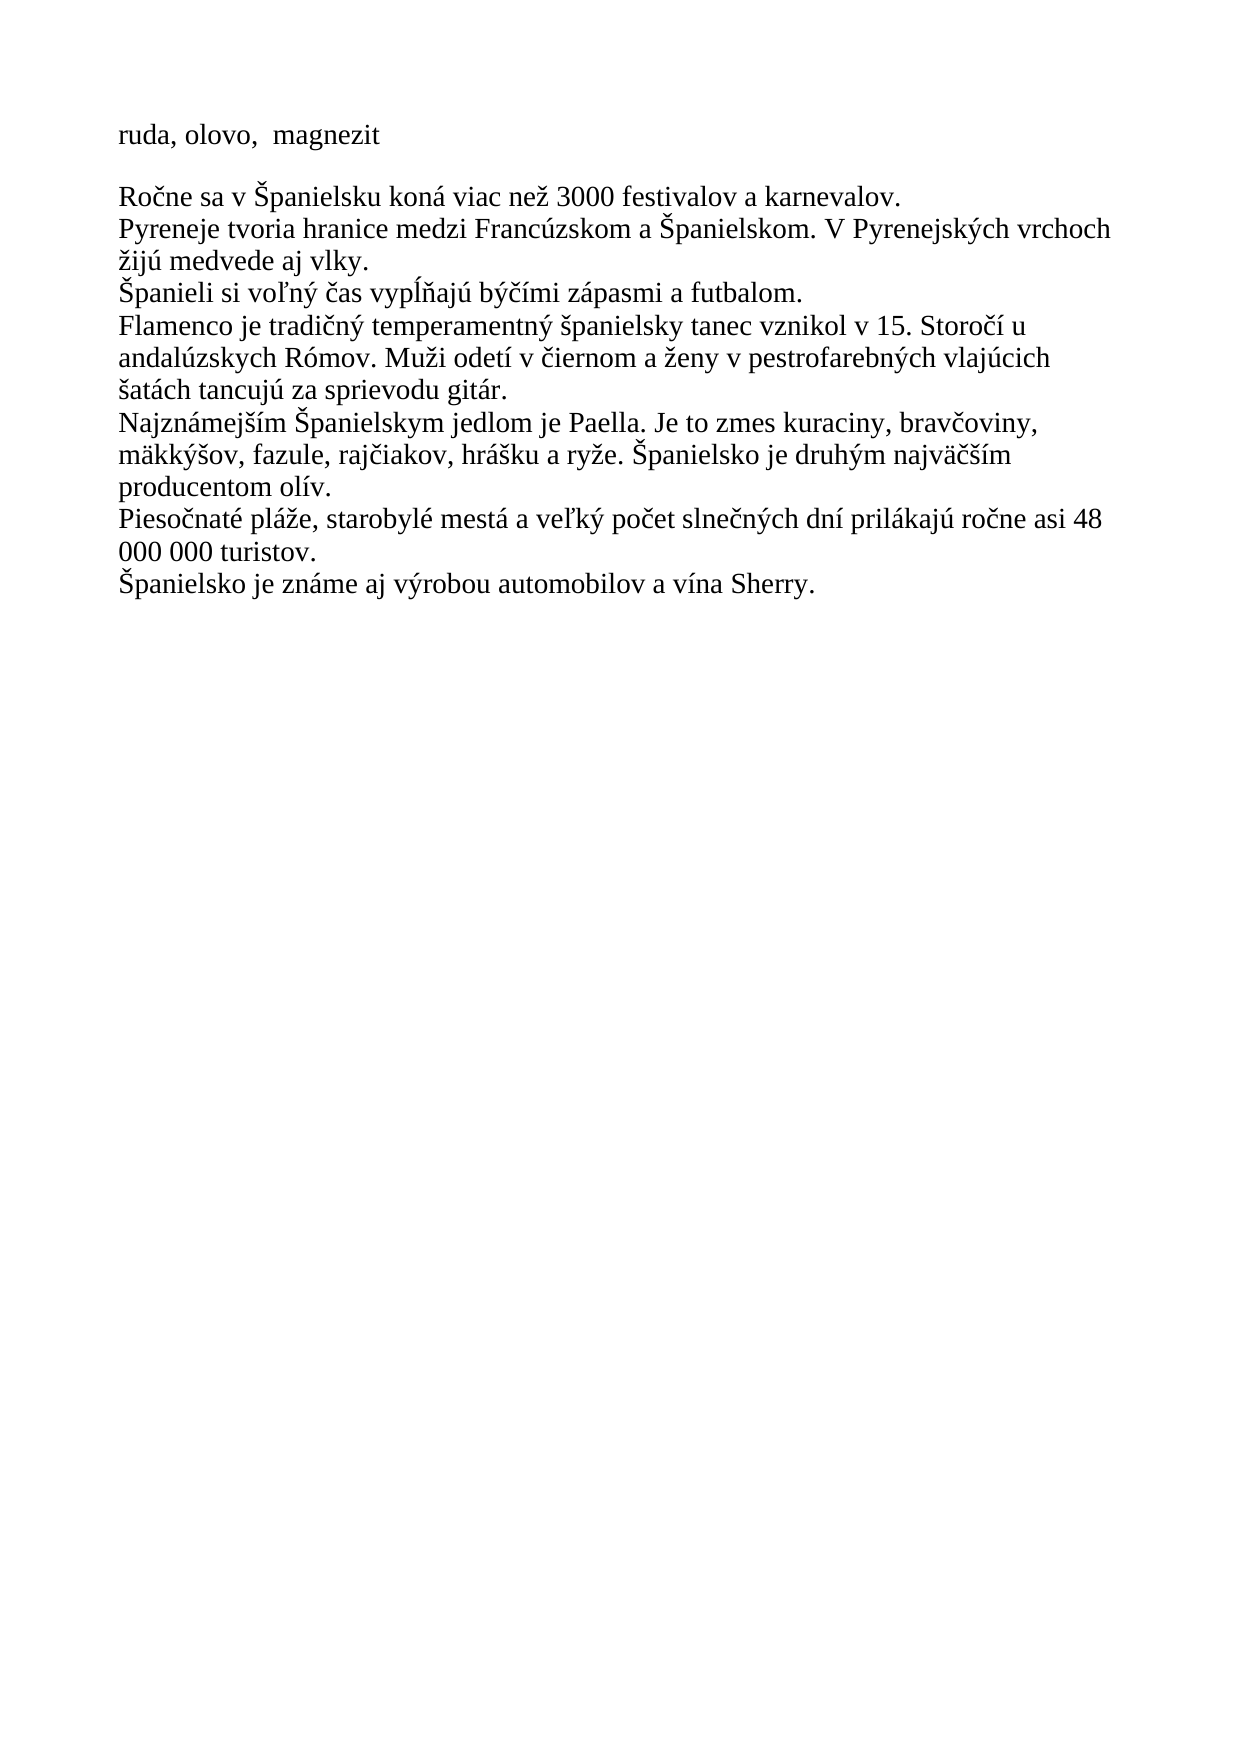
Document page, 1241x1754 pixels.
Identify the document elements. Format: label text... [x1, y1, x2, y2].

table_cell [774, 695, 1102, 723]
table_header [118, 640, 446, 668]
table_cell [446, 695, 774, 723]
table_cell [774, 668, 1102, 695]
table_cell [446, 668, 774, 695]
table_cell [118, 695, 446, 723]
table_header [446, 640, 774, 668]
table_cell [118, 668, 446, 695]
table_header [774, 640, 1102, 668]
text ruda, olovo, magnezit [118, 118, 1122, 150]
text Ročne sa v Španielsku koná viac než 3000 festivalov a karnevalov. Pyreneje tvoria hranice medzi Francúzskom a Španielskom. V Pyrenejských vrchoch žijú medvede aj vlky. Španieli si voľný čas vypĺňajú býčími zápasmi a futbalom. Flamenco je tradičný temperamentný španielsky tanec vznikol v 15. Storočí u andalúzskych Rómov. Muži odetí v čiernom a ženy v pestrofarebných vlajúcich šatách tancujú za sprievodu gitár. Najznámejším Španielskym jedlom je Paella. Je to zmes kuraciny, bravčoviny, mäkkýšov, fazule, rajčiakov, hrášku a ryže. Španielsko je druhým najväčším producentom olív. Piesočnaté pláže, starobylé mestá a veľký počet slnečných dní prilákajú ročne asi 48 000 000 turistov. Španielsko je známe aj výrobou automobilov a vína Sherry. [118, 180, 1122, 600]
